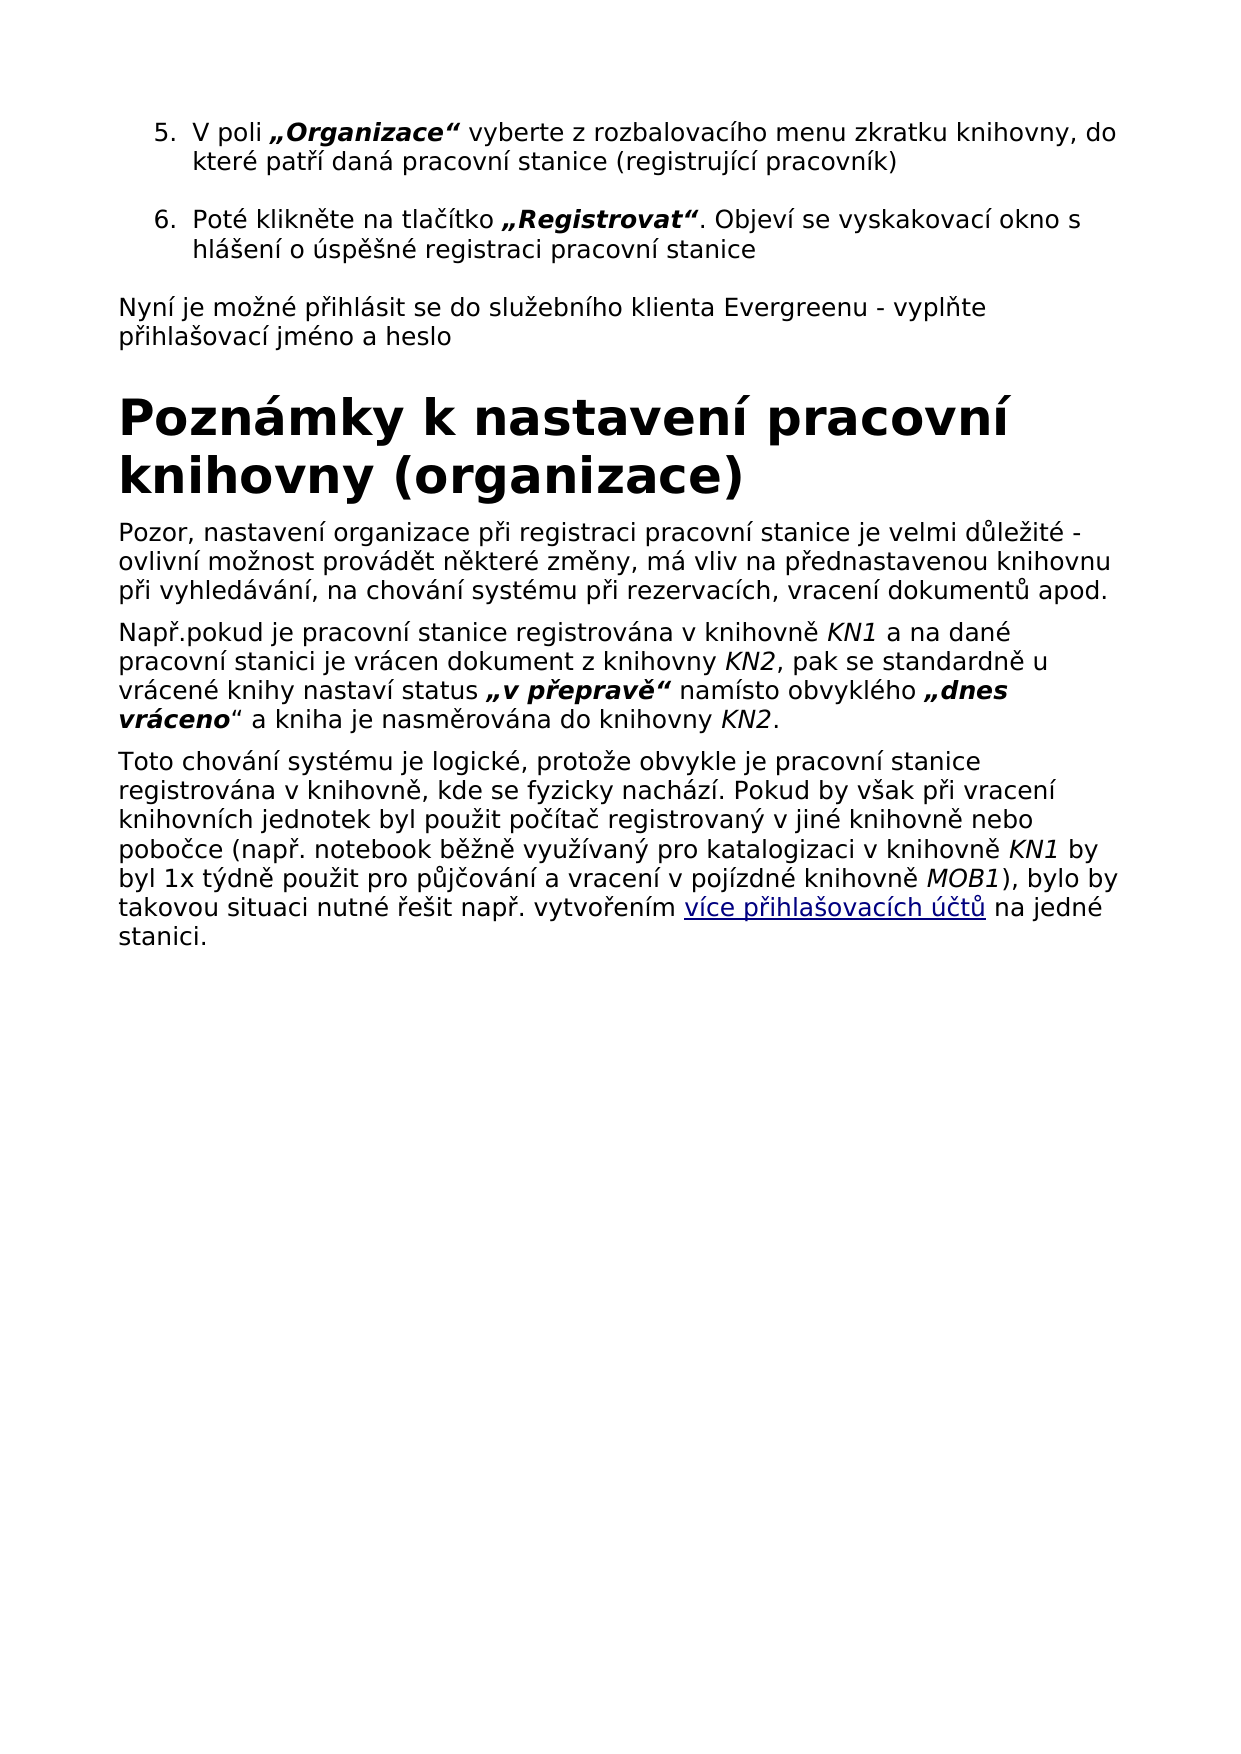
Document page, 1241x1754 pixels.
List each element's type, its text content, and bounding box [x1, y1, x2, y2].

text Toto chování systému je logické, protože obvykle je pracovní stanice registrována v knihovně, kde se fyzicky nachází. Pokud by však při vracení knihovních jednotek byl použit počítač registrovaný v jiné knihovně nebo pobočce (např. notebook běžně využívaný pro katalogizaci v knihovně KN1 by byl 1x týdně použit pro půjčování a vracení v pojízdné knihovně MOB1), bylo by takovou situaci nutné řešit např. vytvořením více přihlašovacích účtů na jedné stanici. [118, 747, 1122, 952]
list V poli „Organizace“ vyberte z rozbalovacího menu zkratku knihovny, do které patří daná pracovní stanice (registrující pracovník) [177, 118, 1122, 206]
text Např.pokud je pracovní stanice registrována v knihovně KN1 a na dané pracovní stanici je vrácen dokument z knihovny KN2, pak se standardně u vrácené knihy nastaví status „v přepravě“ namísto obvyklého „dnes vráceno“ a kniha je nasměrována do knihovny KN2. [118, 618, 1122, 735]
subtitle Poznámky k nastavení pracovní knihovny (organizace) [118, 389, 1122, 506]
list Poté klikněte na tlačítko „Registrovat“. Objeví se vyskakovací okno s hlášení o úspěšné registraci pracovní stanice [177, 206, 1122, 264]
text Pozor, nastavení organizace při registraci pracovní stanice je velmi důležité - ovlivní možnost provádět některé změny, má vliv na přednastavenou knihovnu při vyhledávání, na chování systému při rezervacích, vracení dokumentů apod. [118, 518, 1122, 606]
text Nyní je možné přihlásit se do služebního klienta Evergreenu - vyplňte přihlašovací jméno a heslo [118, 293, 1122, 352]
